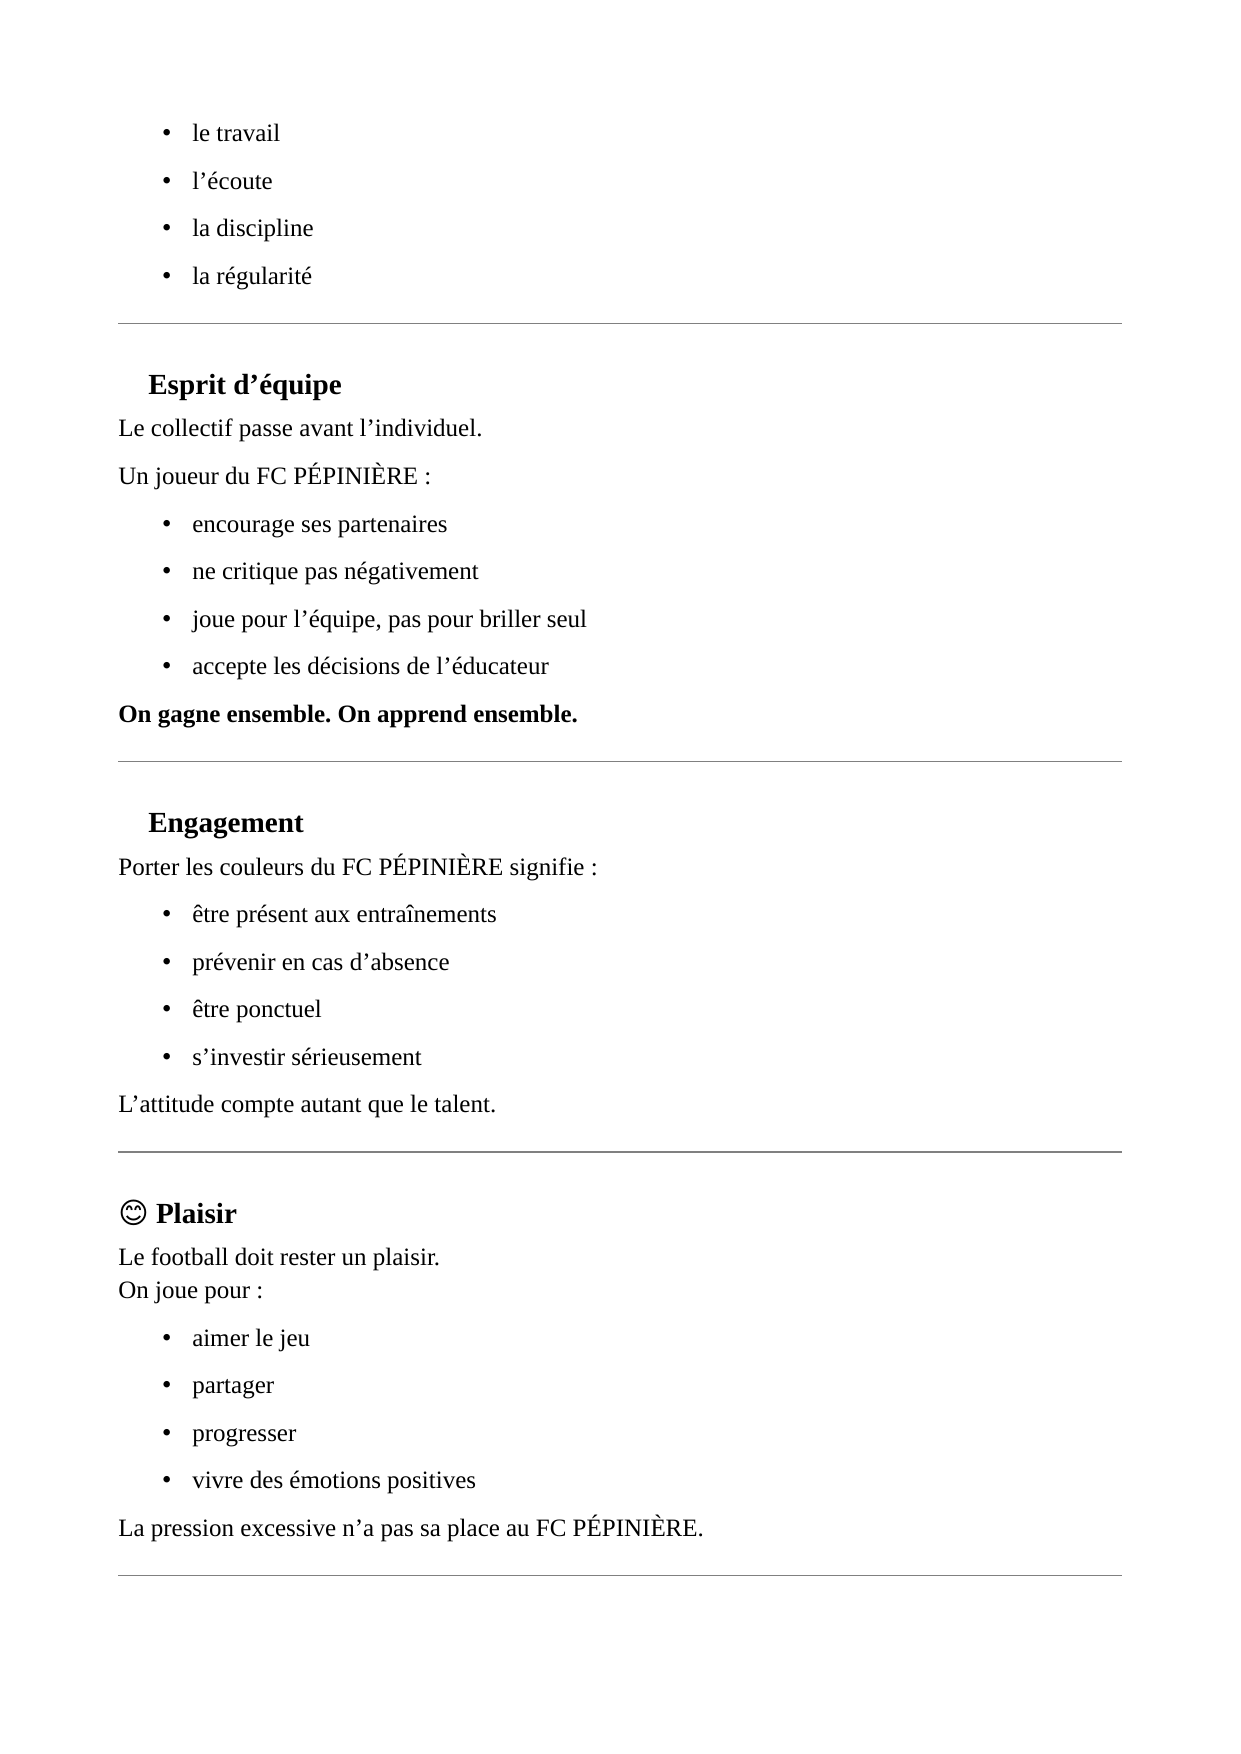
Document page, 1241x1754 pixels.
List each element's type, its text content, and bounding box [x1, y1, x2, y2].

text Un joueur du FC PÉPINIÈRE : [118, 461, 1122, 490]
list ne critique pas négativement [162, 556, 1122, 585]
list accepte les décisions de l’éducateur [162, 651, 1122, 680]
list encourage ses partenaires [162, 509, 1122, 537]
list l’écoute [162, 166, 1122, 194]
list être présent aux entraînements [162, 899, 1122, 928]
list vivre des émotions positives [162, 1466, 1122, 1494]
subtitle 😊 Plaisir [118, 1196, 1122, 1229]
list joue pour l’équipe, pas pour briller seul [162, 604, 1122, 633]
text Porter les couleurs du FC PÉPINIÈRE signifie : [118, 852, 1122, 880]
text Le football doit rester un plaisir. On joue pour : [118, 1242, 1122, 1304]
list progresser [162, 1418, 1122, 1447]
list partager [162, 1370, 1122, 1399]
text Le collectif passe avant l’individuel. [118, 413, 1122, 442]
list aimer le jeu [162, 1323, 1122, 1351]
list le travail [162, 118, 1122, 147]
list être ponctuel [162, 994, 1122, 1023]
list prévenir en cas d’absence [162, 947, 1122, 976]
list la discipline [162, 213, 1122, 242]
text L’attitude compte autant que le talent. [118, 1089, 1122, 1118]
list s’investir sérieusement [162, 1042, 1122, 1071]
list la régularité [162, 261, 1122, 290]
subtitle 🧠 Esprit d’équipe [118, 367, 1122, 401]
text La pression excessive n’a pas sa place au FC PÉPINIÈRE. [118, 1513, 1122, 1542]
subtitle 💪 Engagement [118, 806, 1122, 839]
text On gagne ensemble. On apprend ensemble. [118, 699, 1122, 728]
